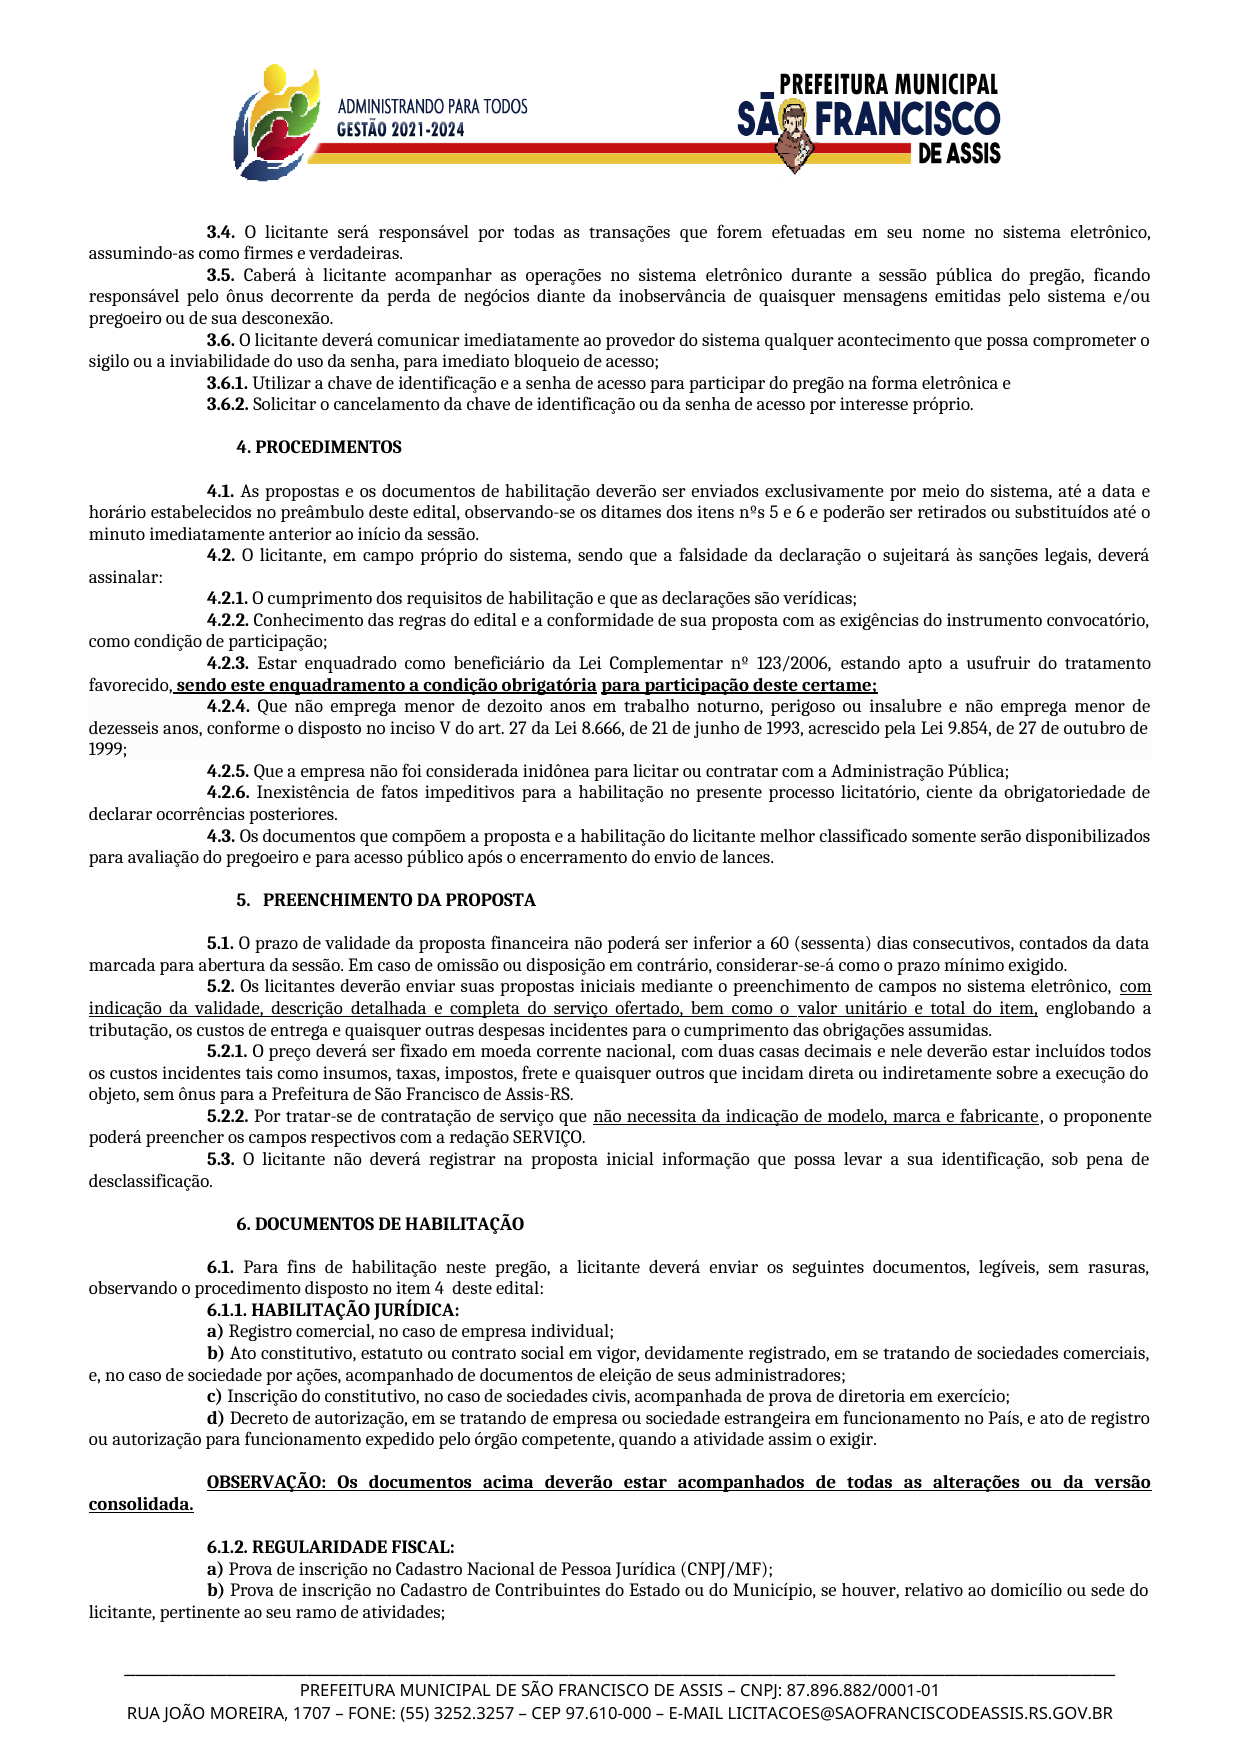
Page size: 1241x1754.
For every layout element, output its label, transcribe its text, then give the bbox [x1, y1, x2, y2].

text a) Registro comercial, no caso de empresa individual; [89, 1321, 1152, 1343]
text 5.2. Os licitantes deverão enviar suas propostas iniciais mediante o preenchimento de campos no sistema eletrônico, com indicação da validade, descrição detalhada e completa do serviço ofertado, bem como o valor unitário e total do item, englobando a tributação, os custos de entrega e quaisquer outras despesas incidentes para o cumprimento das obrigações assumidas. [89, 976, 1152, 1041]
text 3.6.2. Solicitar o cancelamento da chave de identificação ou da senha de acesso por interesse próprio. [89, 394, 1152, 415]
text 6.1. Para fins de habilitação neste pregão, a licitante deverá enviar os seguintes documentos, legíveis, sem rasuras, observando o procedimento disposto no item 4 deste edital: [89, 1256, 1152, 1299]
text 4.2.2. Conhecimento das regras do edital e a conformidade de sua proposta com as exigências do instrumento convocatório, como condição de participação; [89, 609, 1152, 653]
text 5.2.1. O preço deverá ser fixado em moeda corrente nacional, com duas casas decimais e nele deverão estar incluídos todos os custos incidentes tais como insumos, taxas, impostos, frete e quaisquer outros que incidam direta ou indiretamente sobre a execução do objeto, sem ônus para a Prefeitura de São Francisco de Assis-RS. [89, 1041, 1152, 1105]
text 6.1.2. REGULARIDADE FISCAL: [89, 1537, 1152, 1558]
text 4. PROCEDIMENTOS [89, 437, 1152, 458]
text 5. PREENCHIMENTO DA PROPOSTA [89, 890, 1152, 911]
text d) Decreto de autorização, em se tratando de empresa ou sociedade estrangeira em funcionamento no País, e ato de registro ou autorização para funcionamento expedido pelo órgão competente, quando a atividade assim o exigir. [89, 1407, 1152, 1450]
text 5.1. O prazo de validade da proposta financeira não poderá ser inferior a 60 (sessenta) dias consecutivos, contados da data marcada para abertura da sessão. Em caso de omissão ou disposição em contrário, considerar-se-á como o prazo mínimo exigido. [89, 933, 1152, 976]
text a) Prova de inscrição no Cadastro Nacional de Pessoa Jurídica (CNPJ/MF); [89, 1558, 1152, 1580]
text 6.1.1. HABILITAÇÃO JURÍDICA: [89, 1299, 1152, 1321]
text 4.2.3. Estar enquadrado como beneficiário da Lei Complementar nº 123/2006, estando apto a usufruir do tratamento favorecido, sendo este enquadramento a condição obrigatória para participação deste certame; [89, 653, 1152, 696]
text 4.2.5. Que a empresa não foi considerada inidônea para licitar ou contratar com a Administração Pública; [89, 760, 1152, 782]
text b) Prova de inscrição no Cadastro de Contribuintes do Estado ou do Município, se houver, relativo ao domicílio ou sede do licitante, pertinente ao seu ramo de atividades; [89, 1580, 1152, 1623]
text 4.1. As propostas e os documentos de habilitação deverão ser enviados exclusivamente por meio do sistema, até a data e horário estabelecidos no preâmbulo deste edital, observando-se os ditames dos itens nºs 5 e 6 e poderão ser retirados ou substituídos até o minuto imediatamente anterior ao início da sessão. [89, 480, 1152, 545]
text 5.2.2. Por tratar-se de contratação de serviço que não necessita da indicação de modelo, marca e fabricante, o proponente poderá preencher os campos respectivos com a redação SERVIÇO. [89, 1105, 1152, 1148]
text 3.4. O licitante será responsável por todas as transações que forem efetuadas em seu nome no sistema eletrônico, assumindo-as como firmes e verdadeiras. [89, 221, 1152, 264]
text 4.2. O licitante, em campo próprio do sistema, sendo que a falsidade da declaração o sujeitará às sanções legais, deverá assinalar: [89, 545, 1152, 588]
text 4.2.4. Que não emprega menor de dezoito anos em trabalho noturno, perigoso ou insalubre e não emprega menor de dezesseis anos, conforme o disposto no inciso V do art. 27 da Lei 8.666, de 21 de junho de 1993, acrescido pela Lei 9.854, de 27 de outubro de 1999; [89, 696, 1152, 760]
text c) Inscrição do constitutivo, no caso de sociedades civis, acompanhada de prova de diretoria em exercício; [89, 1386, 1152, 1407]
text 3.6.1. Utilizar a chave de identificação e a senha de acesso para participar do pregão na forma eletrônica e [89, 372, 1152, 394]
text 4.2.6. Inexistência de fatos impeditivos para a habilitação no presente processo licitatório, ciente da obrigatoriedade de declarar ocorrências posteriores. [89, 782, 1152, 825]
text b) Ato constitutivo, estatuto ou contrato social em vigor, devidamente registrado, em se tratando de sociedades comerciais, e, no caso de sociedade por ações, acompanhado de documentos de eleição de seus administradores; [89, 1343, 1152, 1386]
text 3.6. O licitante deverá comunicar imediatamente ao provedor do sistema qualquer acontecimento que possa comprometer o sigilo ou a inviabilidade do uso da senha, para imediato bloqueio de acesso; [89, 329, 1152, 372]
text 4.3. Os documentos que compõem a proposta e a habilitação do licitante melhor classificado somente serão disponibilizados para avaliação do pregoeiro e para acesso público após o encerramento do envio de lances. [89, 825, 1152, 868]
text OBSERVAÇÃO: Os documentos acima deverão estar acompanhados de todas as alterações ou da versão consolidada. [89, 1472, 1152, 1515]
text 3.5. Caberá à licitante acompanhar as operações no sistema eletrônico durante a sessão pública do pregão, ficando responsável pelo ônus decorrente da perda de negócios diante da inobservância de quaisquer mensagens emitidas pelo sistema e/ou pregoeiro ou de sua desconexão. [89, 264, 1152, 329]
text 5.3. O licitante não deverá registrar na proposta inicial informação que possa levar a sua identificação, sob pena de desclassificação. [89, 1148, 1152, 1192]
text 4.2.1. O cumprimento dos requisitos de habilitação e que as declarações são verídicas; [89, 588, 1152, 609]
text 6. DOCUMENTOS DE HABILITAÇÃO [89, 1213, 1152, 1235]
